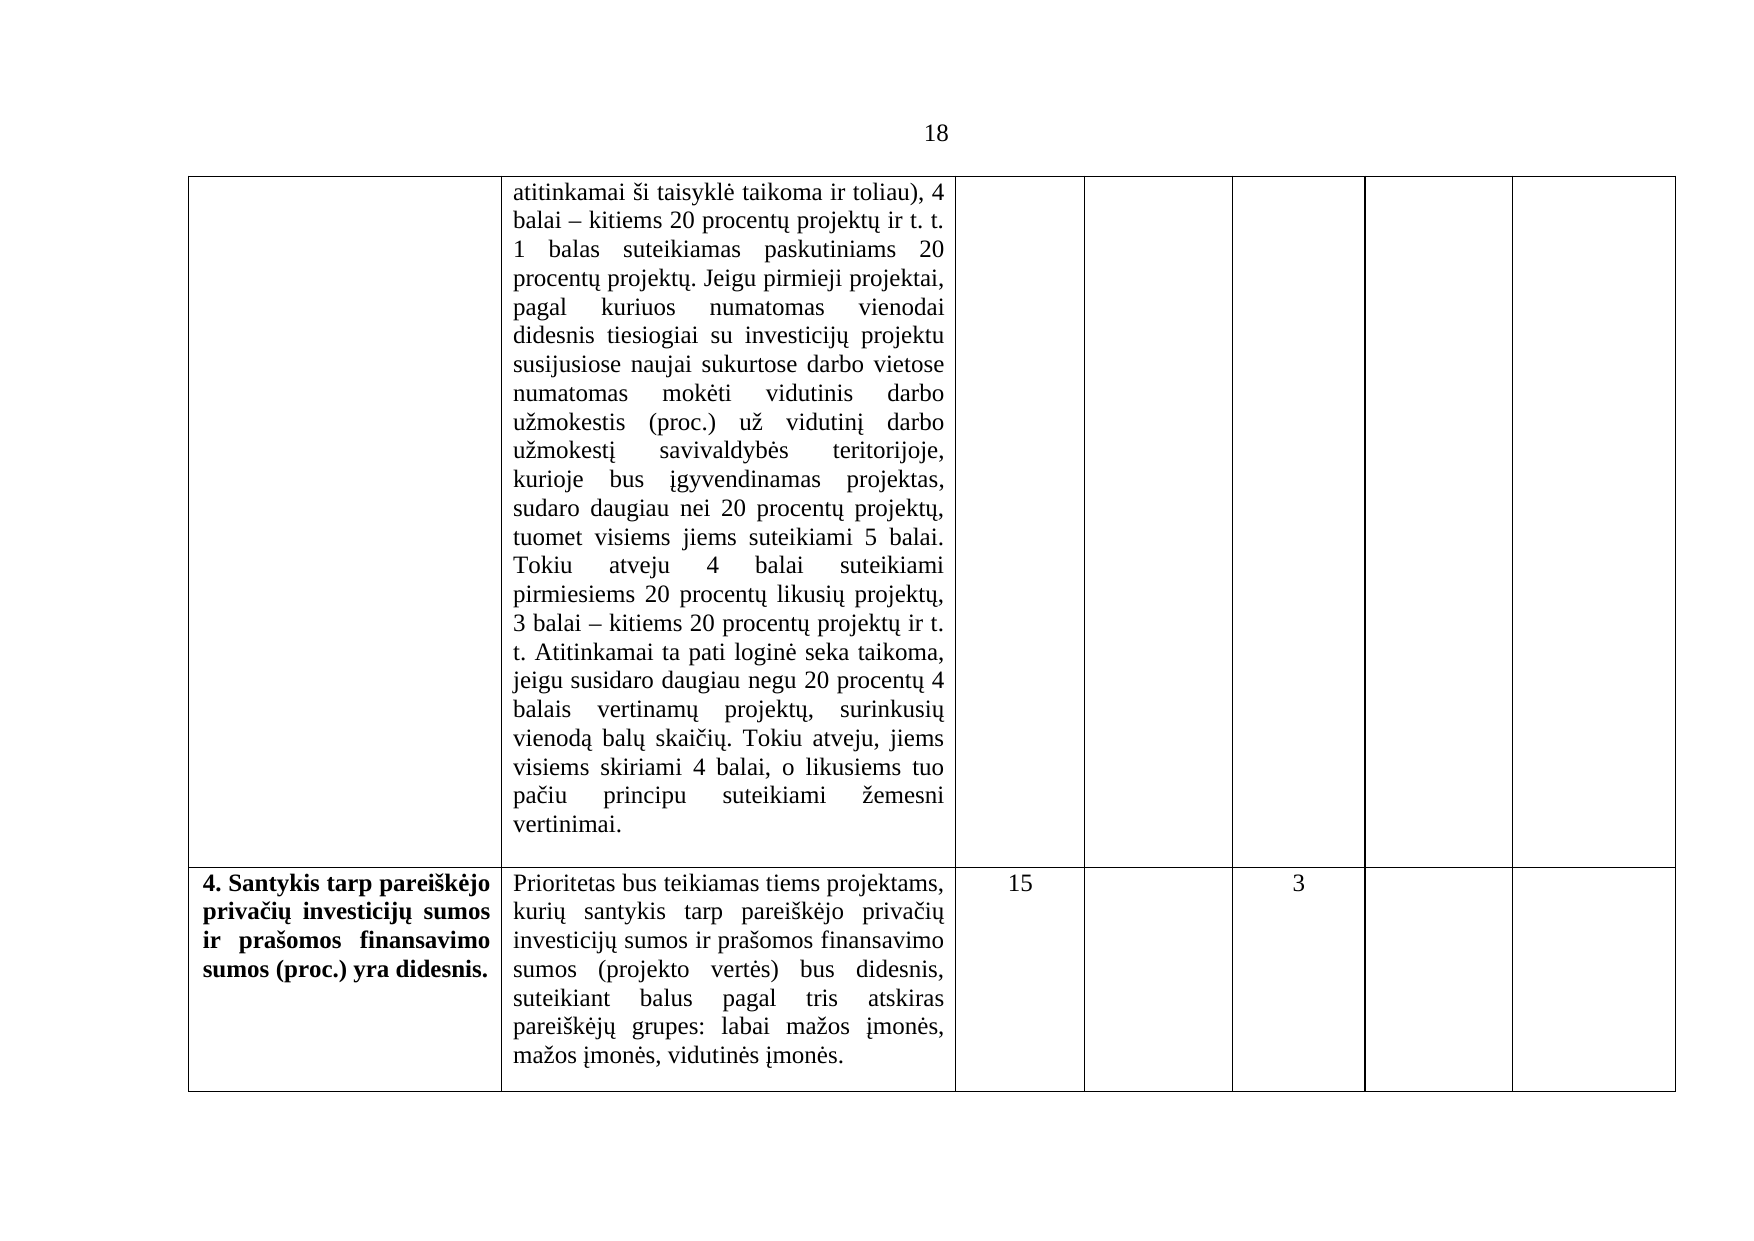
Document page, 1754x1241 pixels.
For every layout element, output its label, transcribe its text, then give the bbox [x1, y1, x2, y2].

table_header [177, 176, 188, 1092]
table_cell 3 [1233, 868, 1364, 1091]
table_cell [956, 177, 1084, 867]
table_cell [1366, 177, 1512, 867]
table_cell [1366, 868, 1512, 1091]
table_cell [1085, 868, 1232, 1091]
table_cell [1233, 177, 1364, 867]
table_cell [1513, 177, 1675, 867]
table_cell atitinkamai ši taisyklė taikoma ir toliau), 4 balai – kitiems 20 procentų projektų ir t. t. 1 balas suteikiamas paskutiniams 20 procentų projektų. Jeigu pirmieji projektai, pagal kuriuos numatomas vienodai didesnis tiesiogiai su investicijų projektu susijusiose naujai sukurtose darbo vietose numatomas mokėti vidutinis darbo užmokestis (proc.) už vidutinį darbo užmokestį savivaldybės teritorijoje, kurioje bus įgyvendinamas projektas, sudaro daugiau nei 20 procentų projektų, tuomet visiems jiems suteikiami 5 balai. Tokiu atveju 4 balai suteikiami pirmiesiems 20 procentų likusių projektų, 3 balai – kitiems 20 procentų projektų ir t. t. Atitinkamai ta pati loginė seka taikoma, jeigu susidaro daugiau negu 20 procentų 4 balais vertinamų projektų, surinkusių vienodą balų skaičių. Tokiu atveju, jiems visiems skiriami 4 balai, o likusiems tuo pačiu principu suteikiami žemesni vertinimai. [502, 177, 955, 867]
table_cell 4. Santykis tarp pareiškėjo privačių investicijų sumos ir prašomos finansavimo sumos (proc.) yra didesnis. [189, 868, 501, 1091]
table_cell [1085, 177, 1232, 867]
table_cell [1513, 868, 1675, 1091]
table_cell Prioritetas bus teikiamas tiems projektams, kurių santykis tarp pareiškėjo privačių investicijų sumos ir prašomos finansavimo sumos (projekto vertės) bus didesnis, suteikiant balus pagal tris atskiras pareiškėjų grupes: labai mažos įmonės, mažos įmonės, vidutinės įmonės. [502, 868, 955, 1091]
table_cell 15 [956, 868, 1084, 1091]
table_header [1676, 176, 1733, 1092]
table_cell [189, 177, 501, 867]
